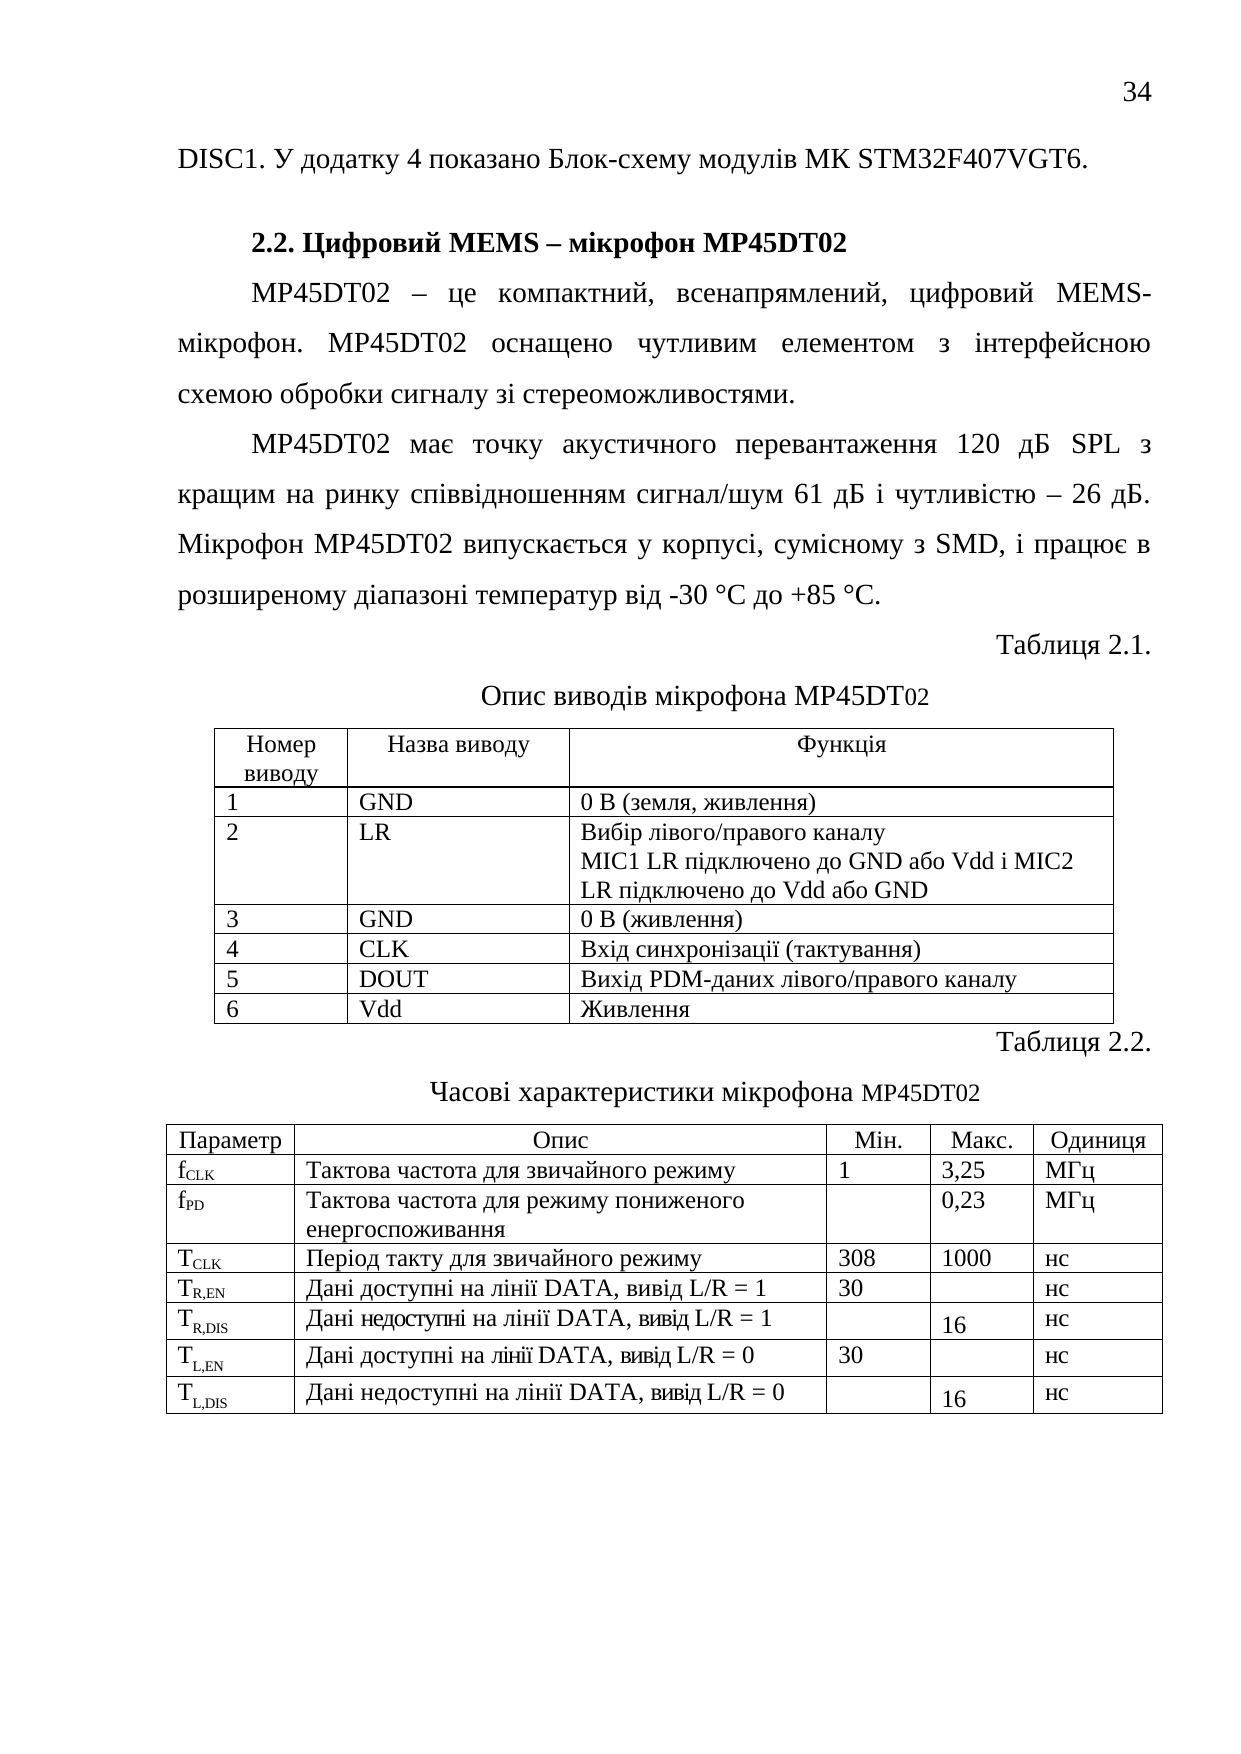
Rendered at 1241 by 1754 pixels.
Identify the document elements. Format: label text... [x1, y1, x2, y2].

table_cell Тактова частота для звичайного режиму [295, 1155, 826, 1184]
table_cell 0 В (земля, живлення) [570, 788, 1113, 816]
table_cell нс [1034, 1303, 1162, 1339]
table_cell нс [1034, 1377, 1162, 1413]
table_cell 3,25 [931, 1155, 1033, 1184]
table_cell МГц [1034, 1155, 1162, 1184]
table_cell Вибір лівого/правого каналу MIC1 LR підключено до GND або Vdd і MIC2 LR підключено до Vdd або GND [570, 817, 1113, 903]
table_cell TR,DIS [167, 1303, 294, 1339]
table_cell TR,EN [167, 1273, 294, 1302]
table_cell 5 [215, 964, 347, 993]
table_cell 0 В (живлення) [570, 905, 1113, 933]
table_cell нс [1034, 1244, 1162, 1272]
table_cell Період такту для звичайного режиму [295, 1244, 826, 1272]
table_header Назва виводу [348, 729, 569, 786]
text Часові характеристики мікрофона MP45DT02 [177, 1074, 1152, 1108]
table_cell Дані недоступні на лінії DATA, вивід L/R = 0 [295, 1377, 826, 1413]
table_cell [827, 1185, 930, 1242]
table_cell Дані доступні на лінії DATA, вивід L/R = 0 [295, 1340, 826, 1376]
table_cell Vdd [348, 994, 569, 1023]
table_cell GND [348, 905, 569, 933]
text Опис виводів мікрофона MP45DT02 [177, 678, 1152, 711]
table_header Номер виводу [215, 729, 347, 786]
table_cell 3 [215, 905, 347, 933]
table_cell CLK [348, 934, 569, 963]
table_cell [931, 1340, 1033, 1376]
table_cell [827, 1303, 930, 1339]
table_cell 308 [827, 1244, 930, 1272]
table_cell МГц [1034, 1185, 1162, 1242]
table_cell 2 [215, 817, 347, 903]
text Таблиця 2.1. [177, 627, 1152, 661]
text MP45DT02 – це компактний, всенапрямлений, цифровий MEMS-мікрофон. MP45DT02 оснащено чутливим елементом з інтерфейсною схемою обробки сигналу зі стереоможливостями. [177, 275, 1152, 409]
table_cell [931, 1273, 1033, 1302]
table_cell 16 [931, 1303, 1033, 1339]
table_cell Вихід PDM-даних лівого/правого каналу [570, 964, 1113, 993]
table_cell нс [1034, 1340, 1162, 1376]
table_cell DOUT [348, 964, 569, 993]
table_cell fPD [167, 1185, 294, 1242]
table_cell 4 [215, 934, 347, 963]
table_cell TL,EN [167, 1340, 294, 1376]
table_cell 16 [931, 1377, 1033, 1413]
table_cell Живлення [570, 994, 1113, 1023]
table_cell GND [348, 788, 569, 816]
table_cell 0,23 [931, 1185, 1033, 1242]
table_cell 6 [215, 994, 347, 1023]
table_cell TCLK [167, 1244, 294, 1272]
table_cell 1000 [931, 1244, 1033, 1272]
text Таблиця 2.2. [177, 1024, 1152, 1057]
table_cell [827, 1377, 930, 1413]
table_cell Тактова частота для режиму пониженого енергоспоживання [295, 1185, 826, 1242]
table_cell LR [348, 817, 569, 903]
table_header Одиниця [1034, 1125, 1162, 1154]
table_header Макс. [931, 1125, 1033, 1154]
table_cell Дані недоступні на лінії DATA, вивід L/R = 1 [295, 1303, 826, 1339]
subtitle 2.2. Цифровий MEMS – мікрофон MP45DT02 [177, 225, 1152, 258]
text MP45DT02 має точку акустичного перевантаження 120 дБ SPL з кращим на ринку співвідношенням сигнал/шум 61 дБ і чутливістю – 26 дБ. Мікрофон MP45DT02 випускається у корпусі, сумісному з SMD, і працює в розширеному діапазоні температур від -30 °C до +85 °C. [177, 426, 1152, 611]
table_cell Вхід синхронізації (тактування) [570, 934, 1113, 963]
table_cell 30 [827, 1340, 930, 1376]
table_header Функція [570, 729, 1113, 786]
table_cell 1 [215, 788, 347, 816]
table_header Параметр [167, 1125, 294, 1154]
table_cell 1 [827, 1155, 930, 1184]
table_cell 30 [827, 1273, 930, 1302]
table_cell fCLK [167, 1155, 294, 1184]
table_cell нс [1034, 1273, 1162, 1302]
text DISC1. У додатку 4 показано Блок-схему модулів МК STM32F407VGT6. [177, 141, 1152, 174]
table_cell Дані доступні на лінії DATA, вивід L/R = 1 [295, 1273, 826, 1302]
table_header Опис [295, 1125, 826, 1154]
table_header Мін. [827, 1125, 930, 1154]
table_cell TL,DIS [167, 1377, 294, 1413]
